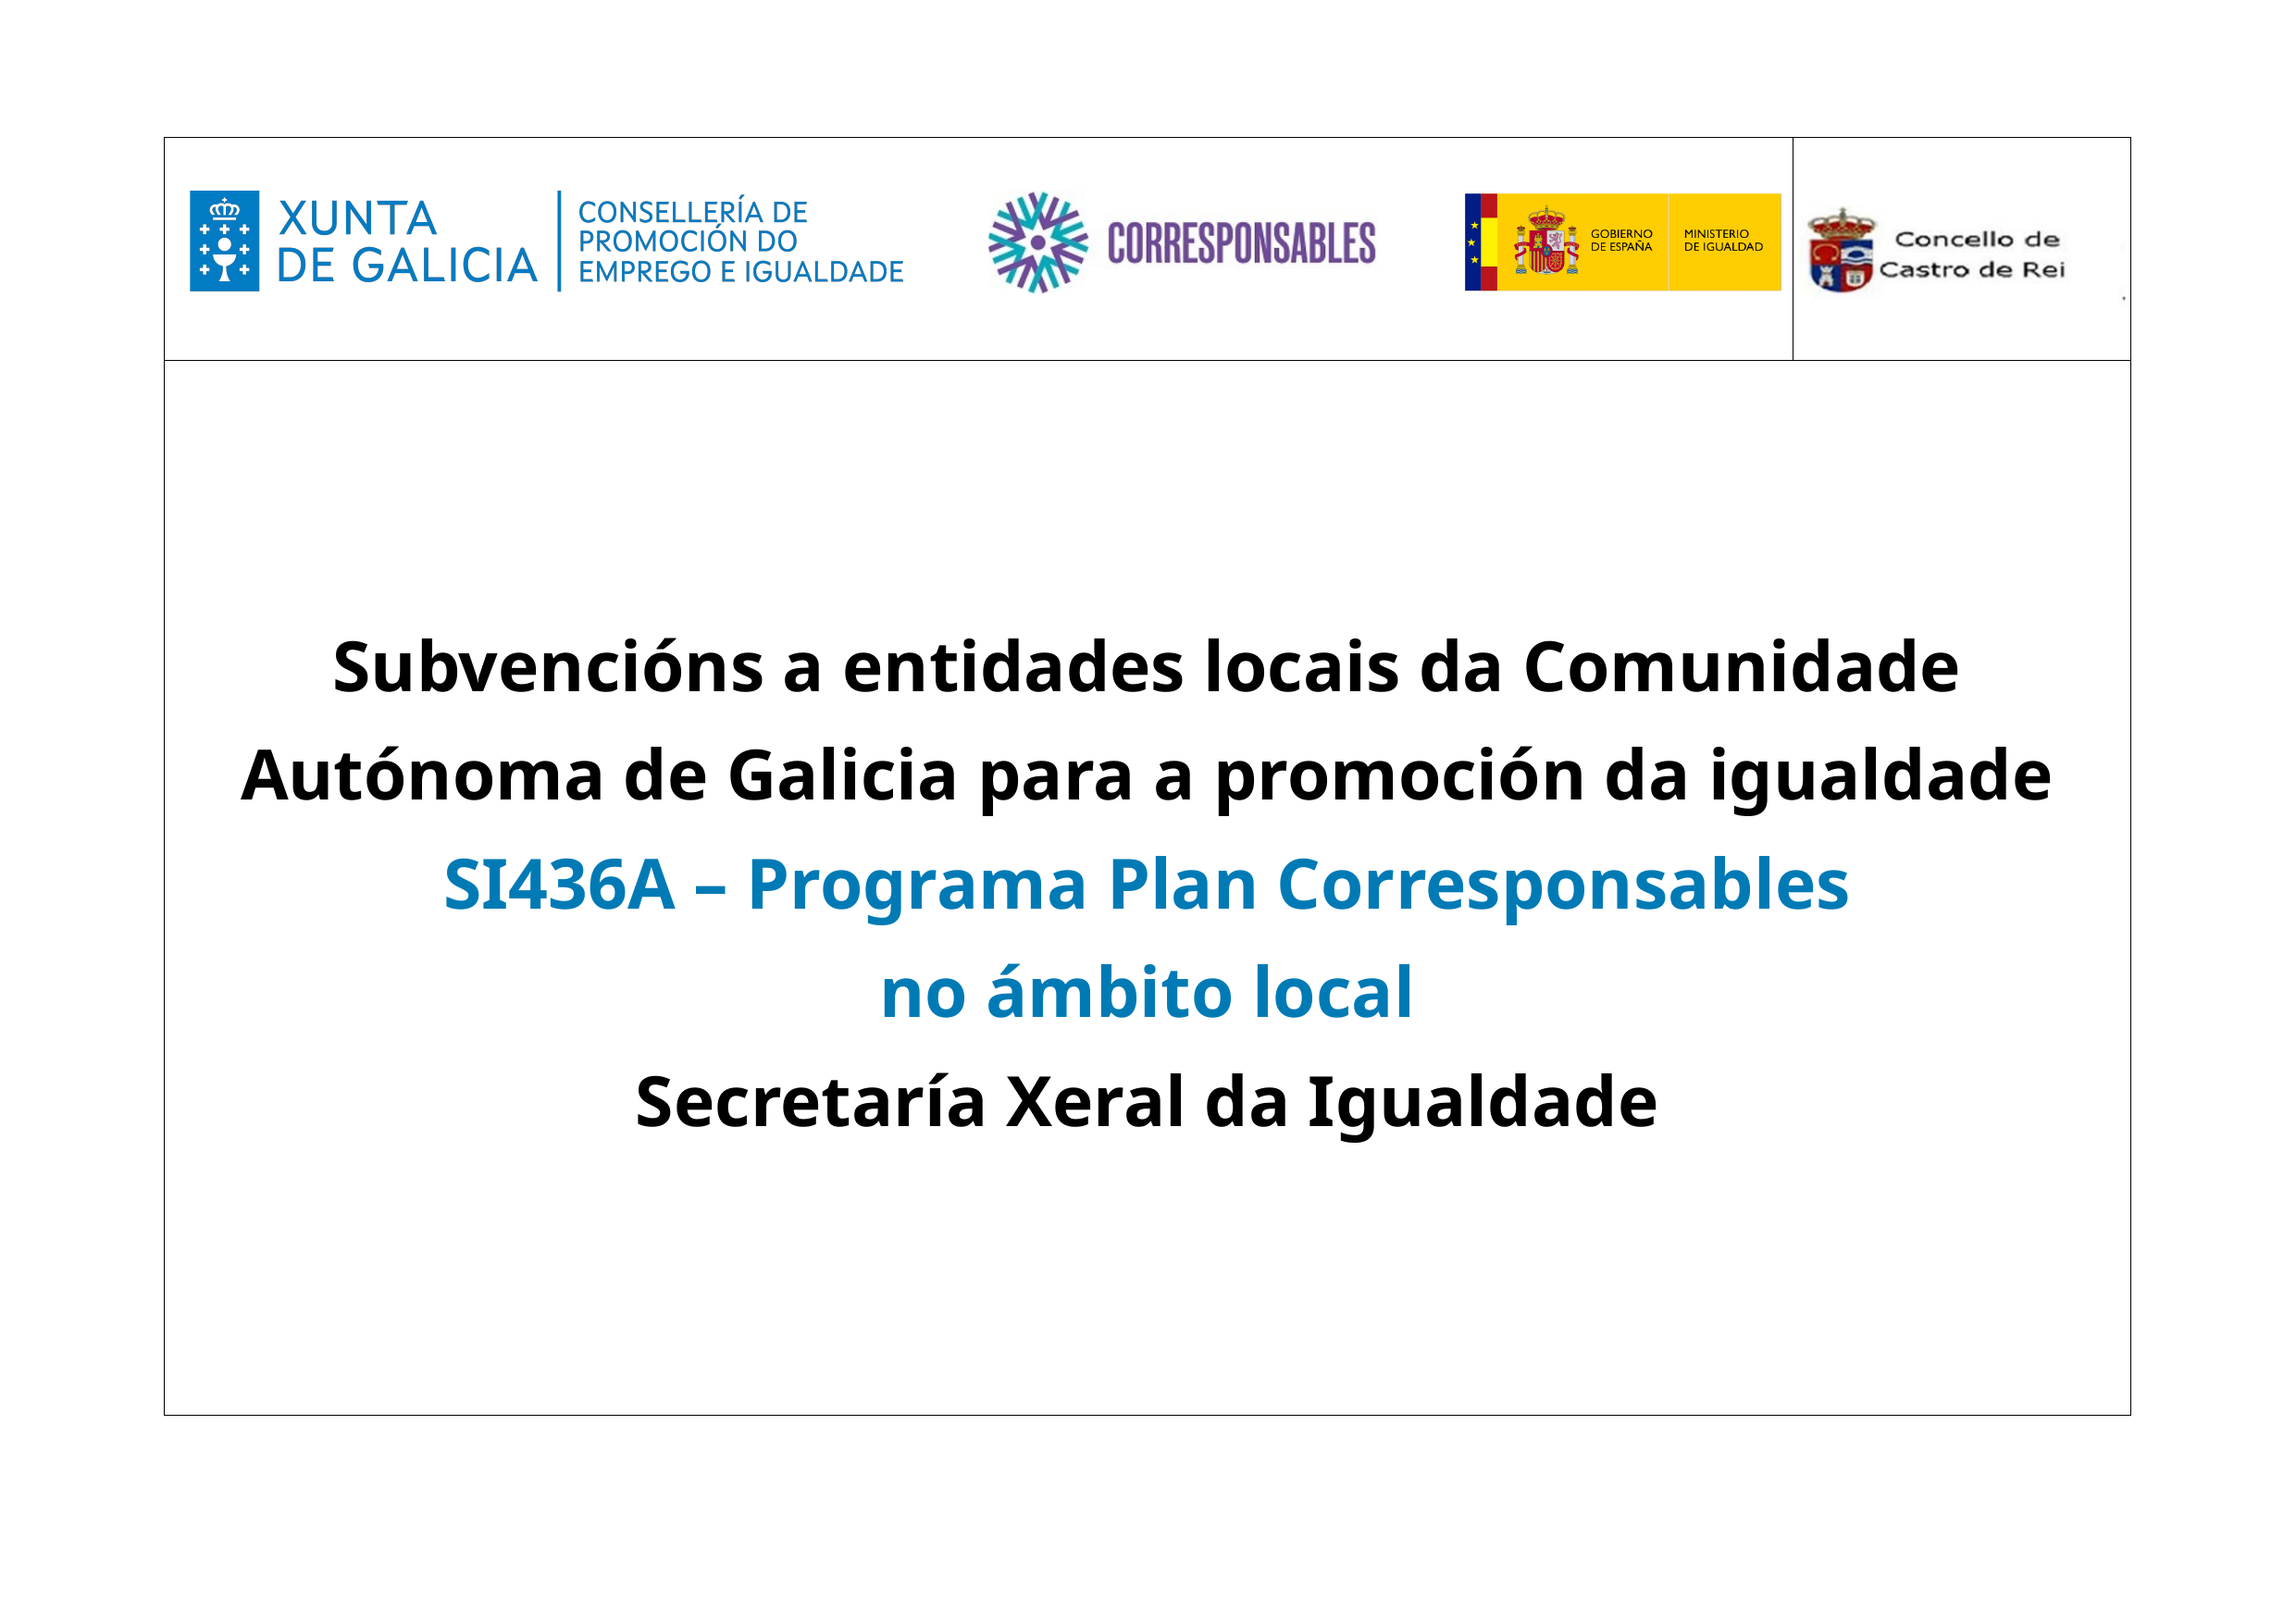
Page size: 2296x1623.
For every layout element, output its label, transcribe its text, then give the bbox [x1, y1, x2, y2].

table_header [165, 138, 1793, 360]
table_cell Subvencións a entidades locais da Comunidade Autónoma de Galicia para a promoción da igualdade SI436A – Programa Plan Corresponsables no ámbito local Secretaría Xeral da Igualdade [165, 361, 2130, 1415]
table_header [1793, 138, 2130, 360]
